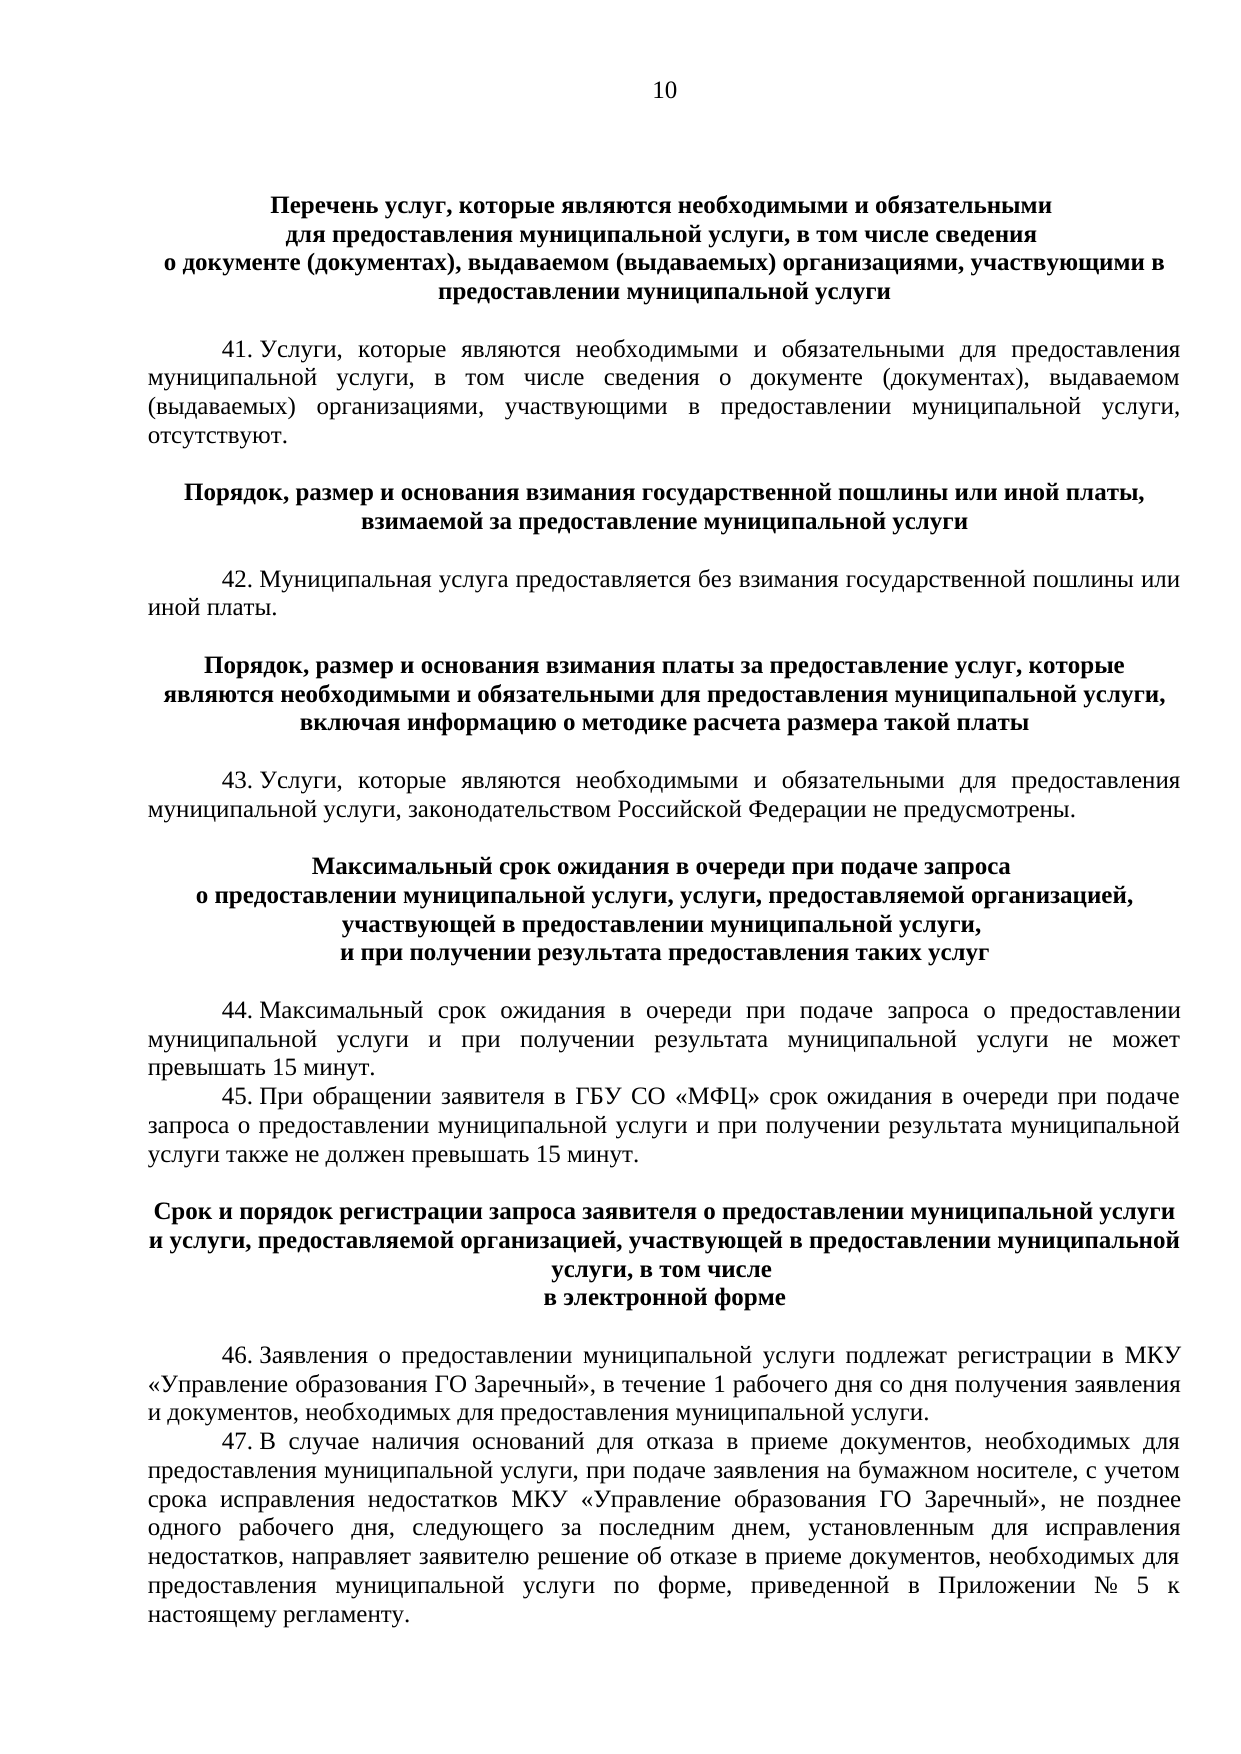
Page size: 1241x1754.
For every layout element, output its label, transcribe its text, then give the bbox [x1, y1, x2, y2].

text 44. Максимальный срок ожидания в очереди при подаче запроса о предоставлении муниципальной услуги и при получении результата муниципальной услуги не может превышать 15 минут. [148, 995, 1181, 1081]
text Порядок, размер и основания взимания платы за предоставление услуг, которые являются необходимыми и обязательными для предоставления муниципальной услуги, включая информацию о методике расчета размера такой платы [148, 650, 1181, 736]
text 42. Муниципальная услуга предоставляется без взимания государственной пошлины или иной платы. [148, 564, 1181, 621]
text 41. Услуги, которые являются необходимыми и обязательными для предоставления муниципальной услуги, в том числе сведения о документе (документах), выдаваемом (выдаваемых) организациями, участвующими в предоставлении муниципальной услуги, отсутствуют. [148, 334, 1181, 449]
text 43. Услуги, которые являются необходимыми и обязательными для предоставления муниципальной услуги, законодательством Российской Федерации не предусмотрены. [148, 765, 1181, 822]
text Перечень услуг, которые являются необходимыми и обязательными для предоставления муниципальной услуги, в том числе сведения о документе (документах), выдаваемом (выдаваемых) организациями, участвующими в предоставлении муниципальной услуги [148, 190, 1181, 305]
text 45. При обращении заявителя в ГБУ СО «МФЦ» срок ожидания в очереди при подаче запроса о предоставлении муниципальной услуги и при получении результата муниципальной услуги также не должен превышать 15 минут. [148, 1081, 1181, 1167]
text Порядок, размер и основания взимания государственной пошлины или иной платы, взимаемой за предоставление муниципальной услуги [148, 477, 1181, 535]
text 47. В случае наличия оснований для отказа в приеме документов, необходимых для предоставления муниципальной услуги, при подаче заявления на бумажном носителе, с учетом срока исправления недостатков МКУ «Управление образования ГО Заречный», не позднее одного рабочего дня, следующего за последним днем, установленным для исправления недостатков, направляет заявителю решение об отказе в приеме документов, необходимых для предоставления муниципальной услуги по форме, приведенной в Приложении № 5 к настоящему регламенту. [148, 1426, 1181, 1627]
text Максимальный срок ожидания в очереди при подаче запроса о предоставлении муниципальной услуги, услуги, предоставляемой организацией, участвующей в предоставлении муниципальной услуги, и при получении результата предоставления таких услуг [148, 851, 1181, 966]
text Срок и порядок регистрации запроса заявителя о предоставлении муниципальной услуги и услуги, предоставляемой организацией, участвующей в предоставлении муниципальной услуги, в том числе в электронной форме [148, 1196, 1181, 1311]
text 46. Заявления о предоставлении муниципальной услуги подлежат регистрации в МКУ «Управление образования ГО Заречный», в течение 1 рабочего дня со дня получения заявления и документов, необходимых для предоставления муниципальной услуги. [148, 1340, 1181, 1426]
